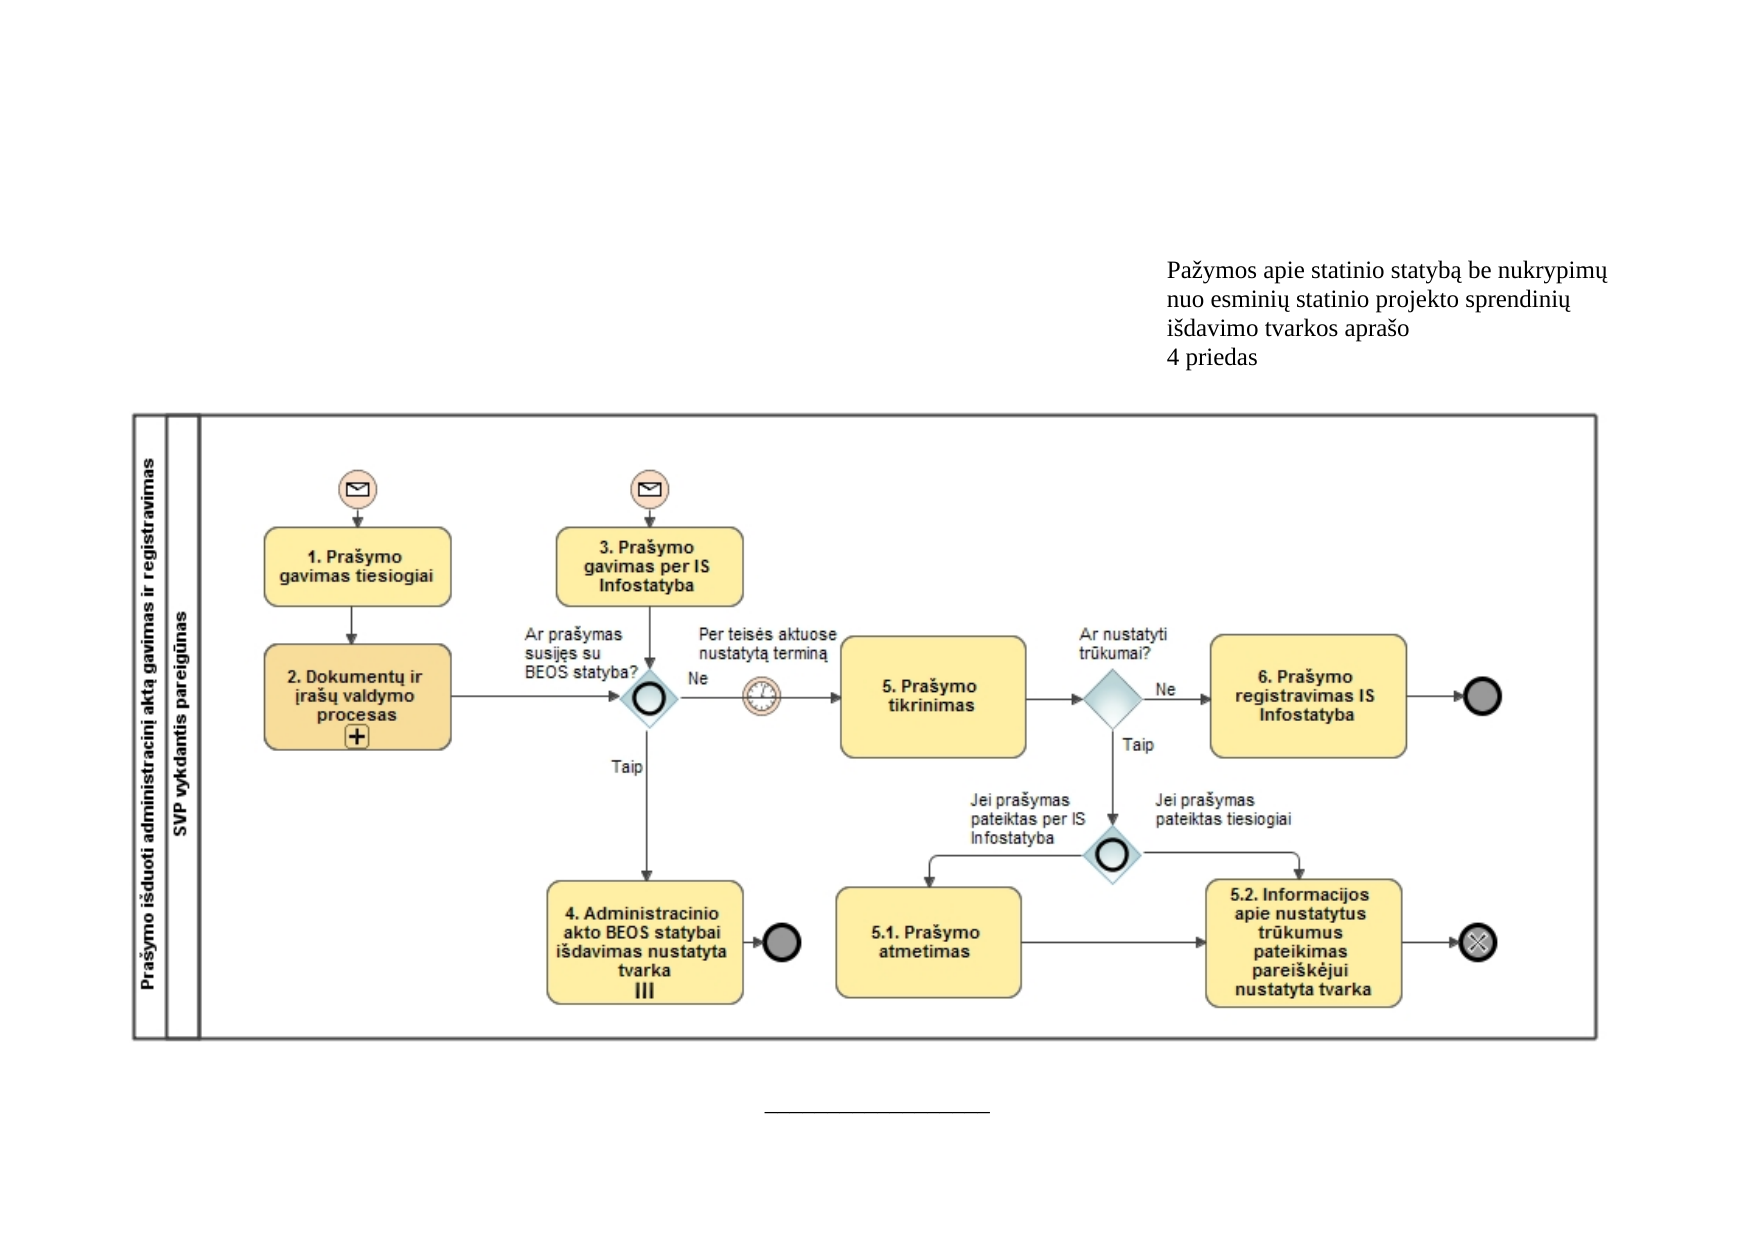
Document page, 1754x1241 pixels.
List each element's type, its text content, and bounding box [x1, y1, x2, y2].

text Pažymos apie statinio statybą be nukrypimų [1167, 256, 1636, 284]
text išdavimo tvarkos aprašo [1167, 313, 1636, 342]
text __________________ [118, 1087, 1636, 1116]
text nuo esminių statinio projekto sprendinių [1167, 284, 1636, 313]
text 4 priedas [1167, 342, 1636, 371]
